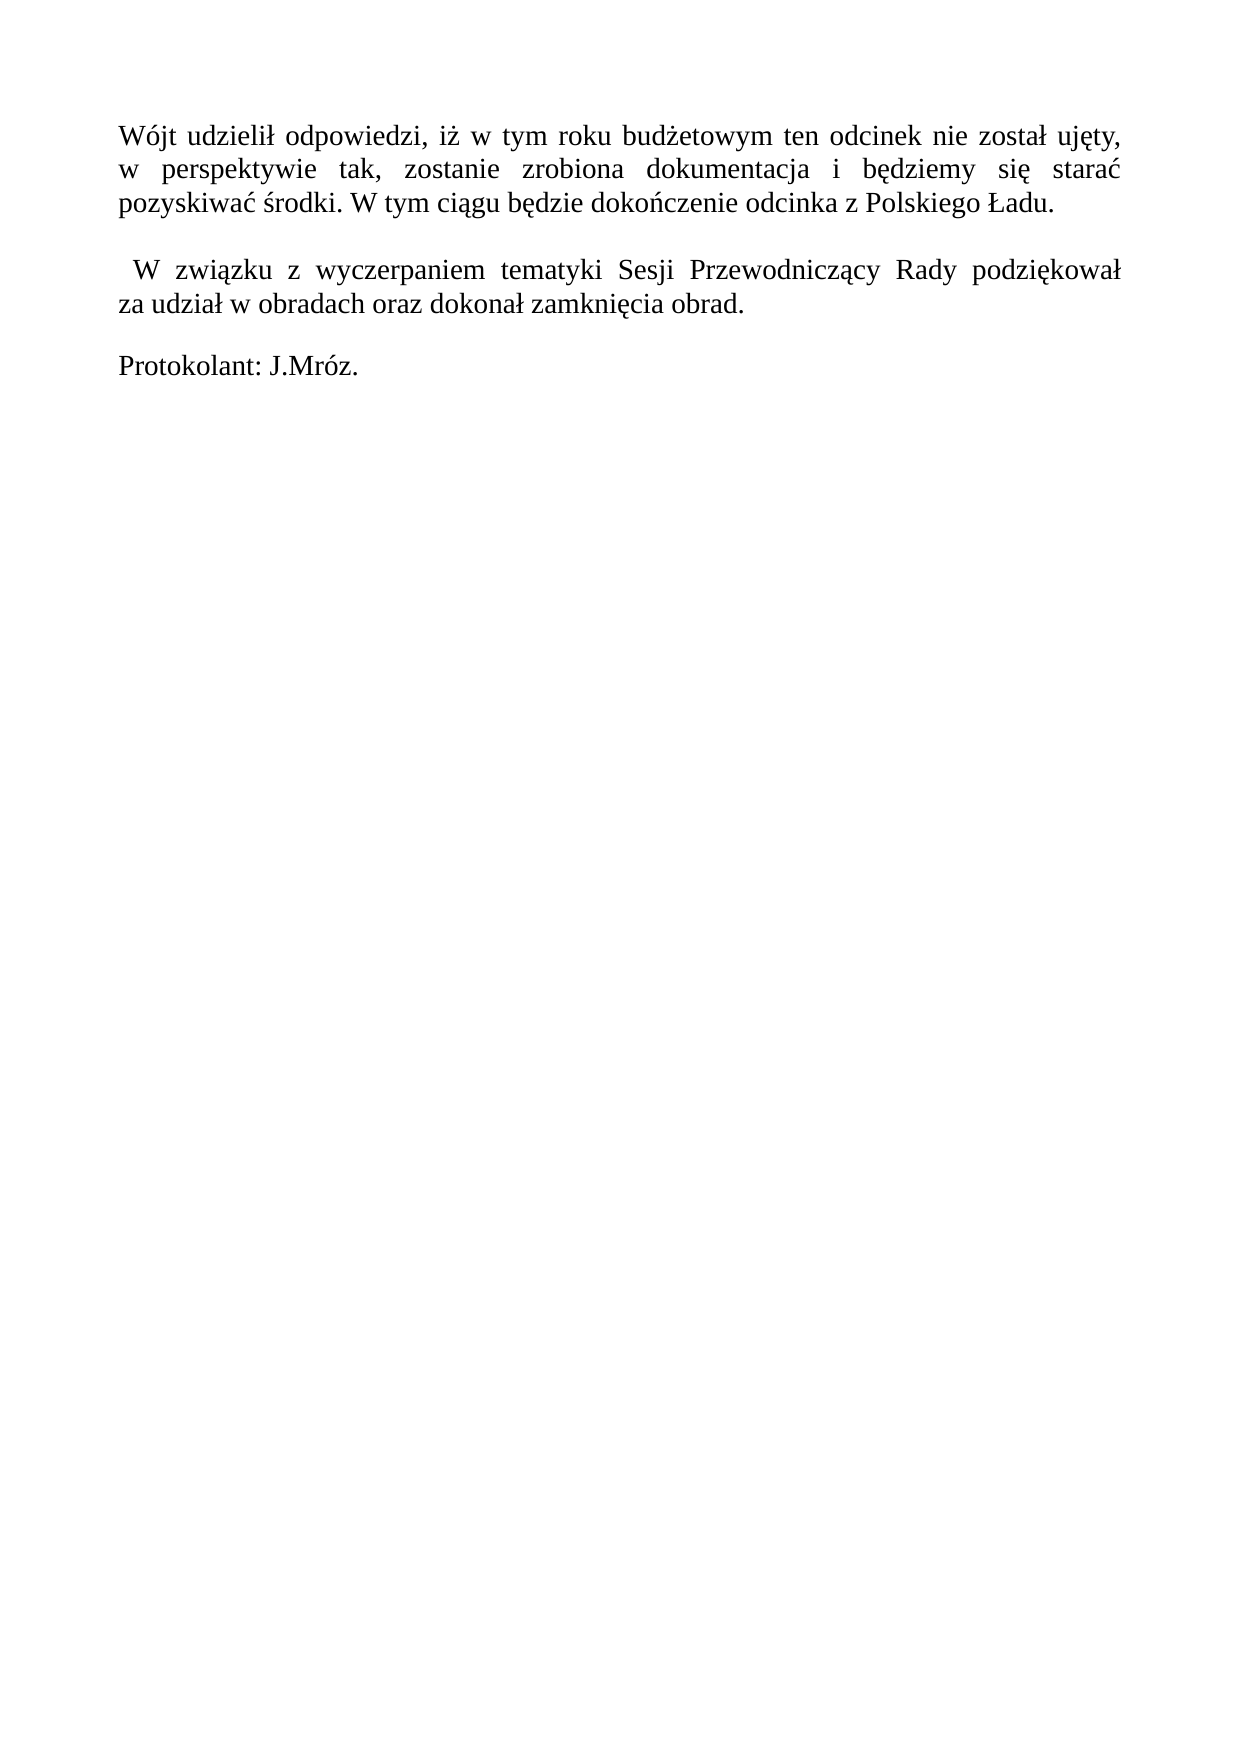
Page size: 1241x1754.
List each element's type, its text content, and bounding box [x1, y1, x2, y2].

text Wójt udzielił odpowiedzi, iż w tym roku budżetowym ten odcinek nie został ujęty, w perspektywie tak, zostanie zrobiona dokumentacja i będziemy się starać pozyskiwać środki. W tym ciągu będzie dokończenie odcinka z Polskiego Ładu. [118, 118, 1122, 219]
text Protokolant: J.Mróz. [118, 348, 1122, 382]
text W związku z wyczerpaniem tematyki Sesji Przewodniczący Rady podziękował za udział w obradach oraz dokonał zamknięcia obrad. [118, 252, 1122, 319]
